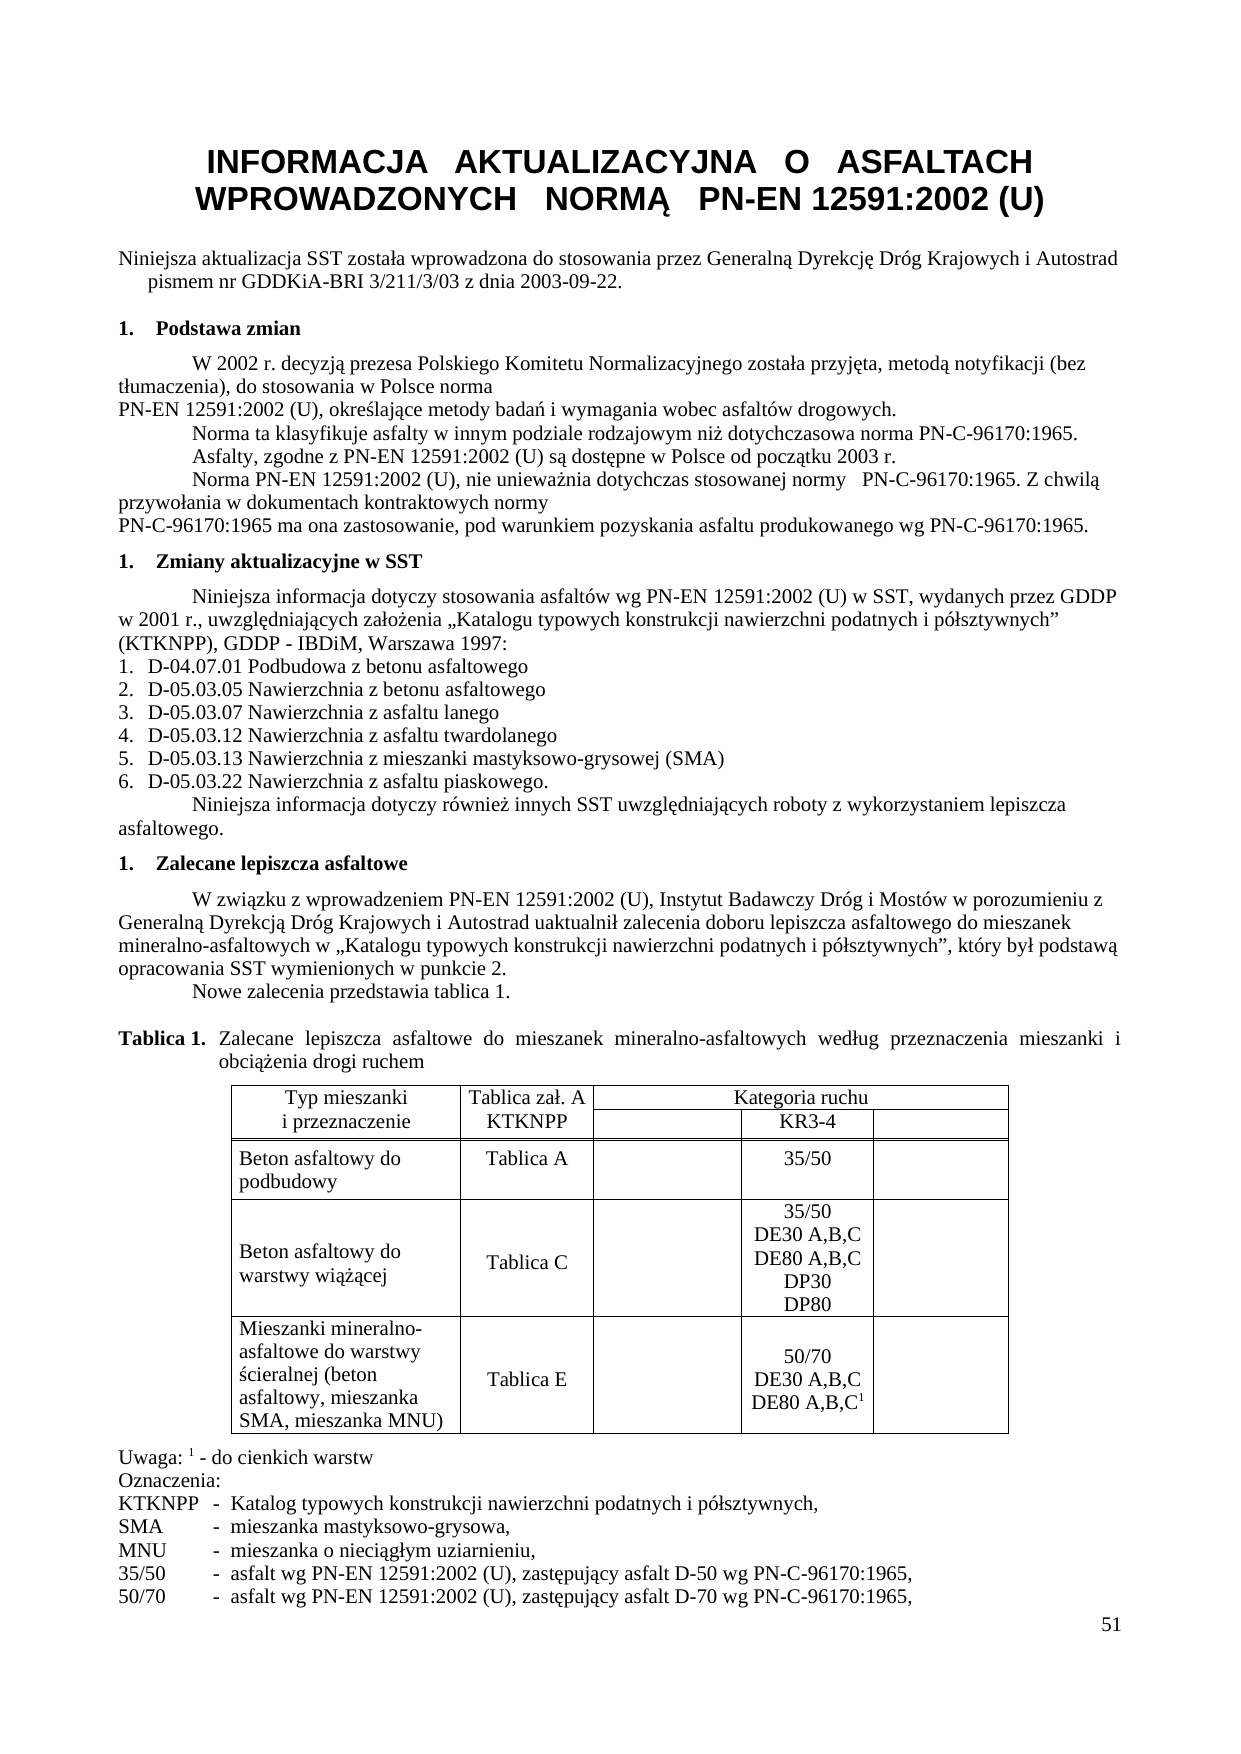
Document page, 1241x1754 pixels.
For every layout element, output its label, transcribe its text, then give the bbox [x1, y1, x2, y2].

list D-05.03.22 Nawierzchnia z asfaltu piaskowego. [118, 770, 1122, 793]
text Nowe zalecenia przedstawia tablica 1. [118, 980, 1122, 1003]
text Niniejsza informacja dotyczy również innych SST uwzględniających roboty z wykorzystaniem lepiszcza asfaltowego. [118, 793, 1122, 839]
table_cell [594, 1317, 741, 1432]
table_cell 50/70 DE30 A,B,C DE80 A,B,C1 [742, 1317, 873, 1432]
text Norma ta klasyfikuje asfalty w innym podziale rodzajowym niż dotychczasowa norma PN-C-96170:1965. [118, 421, 1122, 444]
table_header Typ mieszanki [232, 1086, 460, 1109]
text KTKNPP - Katalog typowych konstrukcji nawierzchni podatnych i półsztywnych, [118, 1492, 1122, 1515]
list Zmiany aktualizacyjne w SST [118, 549, 1122, 573]
table_cell Tablica A [461, 1141, 593, 1199]
table_cell Tablica E [461, 1317, 593, 1432]
table_header Tablica zał. A [461, 1086, 593, 1109]
table_cell [874, 1110, 1008, 1138]
table_cell [874, 1200, 1008, 1316]
table_cell Tablica C [461, 1200, 593, 1316]
text W związku z wprowadzeniem PN-EN 12591:2002 (U), Instytut Badawczy Dróg i Mostów w porozumieniu z Generalną Dyrekcją Dróg Krajowych i Autostrad uaktualnił zalecenia doboru lepiszcza asfaltowego do mieszanek mineralno-asfaltowych w „Katalogu typowych konstrukcji nawierzchni podatnych i półsztywnych”, który był podstawą opracowania SST wymienionych w punkcie 2. [118, 888, 1122, 980]
table_cell KTKNPP [461, 1109, 593, 1138]
text Tablica 1. Zalecane lepiszcza asfaltowe do mieszanek mineralno-asfaltowych według przeznaczenia mieszanki i obciążenia drogi ruchem [118, 1026, 1122, 1073]
text Norma PN-EN 12591:2002 (U), nie unieważnia dotychczas stosowanej normy PN-C-96170:1965. Z chwilą przywołania w dokumentach kontraktowych normy PN-C-96170:1965 ma ona zastosowanie, pod warunkiem pozyskania asfaltu produkowanego wg PN-C-96170:1965. [118, 468, 1122, 537]
table_cell [594, 1200, 741, 1316]
text SMA - mieszanka mastyksowo-grysowa, [118, 1515, 1122, 1538]
table_cell KR3-4 [742, 1110, 873, 1138]
list D-05.03.13 Nawierzchnia z mieszanki mastyksowo-grysowej (SMA) [118, 747, 1122, 770]
text MNU - mieszanka o nieciągłym uziarnieniu, [118, 1538, 1122, 1562]
table_cell i przeznaczenie [232, 1109, 460, 1138]
subtitle INFORMACJA AKTUALIZACYJNA O ASFALTACH WPROWADZONYCH NORMĄ PN-EN 12591:2002 (U) [118, 143, 1122, 218]
table_cell Beton asfaltowy do warstwy wiążącej [232, 1200, 460, 1316]
list D-05.03.05 Nawierzchnia z betonu asfaltowego [118, 678, 1122, 701]
table_cell [594, 1141, 741, 1199]
text W 2002 r. decyzją prezesa Polskiego Komitetu Normalizacyjnego została przyjęta, metodą notyfikacji (bez tłumaczenia), do stosowania w Polsce norma PN-EN 12591:2002 (U), określające metody badań i wymagania wobec asfaltów drogowych. [118, 352, 1122, 421]
list Zalecane lepiszcza asfaltowe [118, 852, 1122, 875]
text 50/70 - asfalt wg PN-EN 12591:2002 (U), zastępujący asfalt D-70 wg PN-C-96170:1965, [118, 1585, 1122, 1608]
table_cell 35/50 [742, 1141, 873, 1199]
list D-05.03.12 Nawierzchnia z asfaltu twardolanego [118, 724, 1122, 747]
text Niniejsza aktualizacja SST została wprowadzona do stosowania przez Generalną Dyrekcję Dróg Krajowych i Autostrad pismem nr GDDKiA-BRI 3/211/3/03 z dnia 2003-09-22. [118, 247, 1122, 293]
table_cell Mieszanki mineralno-asfaltowe do warstwy ścieralnej (beton asfaltowy, mieszanka SMA, mieszanka MNU) [232, 1317, 460, 1432]
list D-04.07.01 Podbudowa z betonu asfaltowego [118, 654, 1122, 678]
table_cell [874, 1141, 1008, 1199]
text Niniejsza informacja dotyczy stosowania asfaltów wg PN-EN 12591:2002 (U) w SST, wydanych przez GDDP w 2001 r., uwzględniających założenia „Katalogu typowych konstrukcji nawierzchni podatnych i półsztywnych” (KTKNPP), GDDP - IBDiM, Warszawa 1997: [118, 585, 1122, 654]
table_cell Beton asfaltowy do podbudowy [232, 1141, 460, 1199]
list D-05.03.07 Nawierzchnia z asfaltu lanego [118, 701, 1122, 724]
table_cell [874, 1317, 1008, 1432]
table_header Kategoria ruchu [594, 1086, 1008, 1109]
table_cell [594, 1110, 741, 1138]
text Oznaczenia: [118, 1469, 1122, 1492]
text 35/50 - asfalt wg PN-EN 12591:2002 (U), zastępujący asfalt D-50 wg PN-C-96170:1965, [118, 1562, 1122, 1585]
text Uwaga: 1 - do cienkich warstw [118, 1446, 1122, 1469]
list Podstawa zmian [118, 316, 1122, 339]
table_cell 35/50 DE30 A,B,C DE80 A,B,C DP30 DP80 [742, 1200, 873, 1316]
text Asfalty, zgodne z PN-EN 12591:2002 (U) są dostępne w Polsce od początku 2003 r. [118, 444, 1122, 468]
